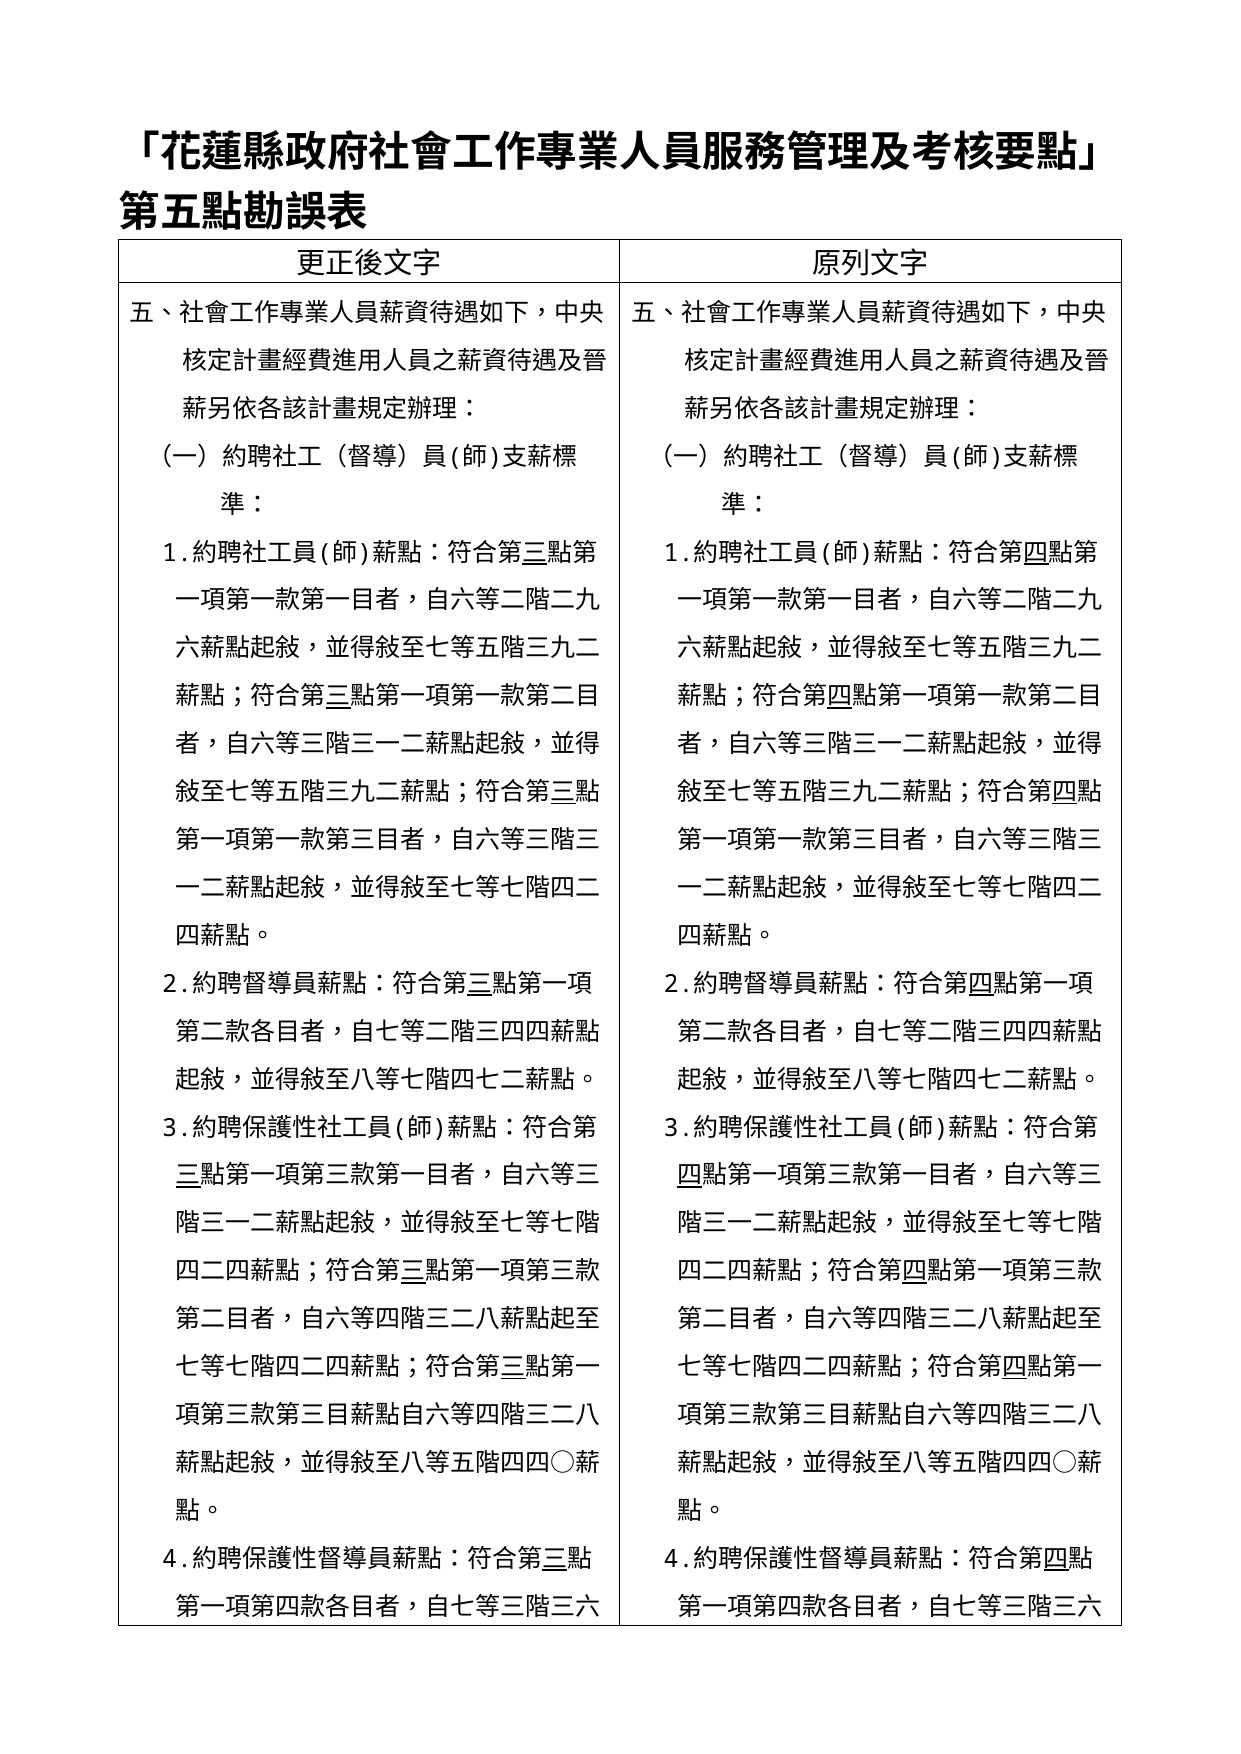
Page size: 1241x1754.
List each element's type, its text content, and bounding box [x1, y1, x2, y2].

table_cell 五、社會工作專業人員薪資待遇如下，中央核定計畫經費進用人員之薪資待遇及晉薪另依各該計畫規定辦理： （一）約聘社工（督導）員(師)支薪標準： 1.約聘社工員(師)薪點：符合第三點第一項第一款第一目者，自六等二階二九六薪點起敍，並得敍至七等五階三九二薪點；符合第三點第一項第一款第二目者，自六等三階三一二薪點起敍，並得敍至七等五階三九二薪點；符合第三點第一項第一款第三目者，自六等三階三一二薪點起敍，並得敍至七等七階四二四薪點。 2.約聘督導員薪點：符合第三點第一項第二款各目者，自七等二階三四四薪點起敍，並得敍至八等七階四七二薪點。 3.約聘保護性社工員(師)薪點：符合第三點第一項第三款第一目者，自六等三階三一二薪點起敍，並得敍至七等七階四二四薪點；符合第三點第一項第三款第二目者，自六等四階三二八薪點起至七等七階四二四薪點；符合第三點第一項第三款第三目薪點自六等四階三二八薪點起敍，並得敍至八等五階四四○薪點。 4.約聘保護性督導員薪點：符合第三點第一項第四款各目者，自七等三階三六 [119, 283, 619, 1625]
table_header 更正後文字 [119, 240, 619, 282]
table_cell 五、社會工作專業人員薪資待遇如下，中央核定計畫經費進用人員之薪資待遇及晉薪另依各該計畫規定辦理： （一）約聘社工（督導）員(師)支薪標準： 1.約聘社工員(師)薪點：符合第四點第一項第一款第一目者，自六等二階二九六薪點起敍，並得敍至七等五階三九二薪點；符合第四點第一項第一款第二目者，自六等三階三一二薪點起敍，並得敍至七等五階三九二薪點；符合第四點第一項第一款第三目者，自六等三階三一二薪點起敍，並得敍至七等七階四二四薪點。 2.約聘督導員薪點：符合第四點第一項第二款各目者，自七等二階三四四薪點起敍，並得敍至八等七階四七二薪點。 3.約聘保護性社工員(師)薪點：符合第四點第一項第三款第一目者，自六等三階三一二薪點起敍，並得敍至七等七階四二四薪點；符合第四點第一項第三款第二目者，自六等四階三二八薪點起至七等七階四二四薪點；符合第四點第一項第三款第三目薪點自六等四階三二八薪點起敍，並得敍至八等五階四四○薪點。 4.約聘保護性督導員薪點：符合第四點第一項第四款各目者，自七等三階三六 [620, 283, 1121, 1625]
text 「花蓮縣政府社會工作專業人員服務管理及考核要點」第五點勘誤表 [118, 118, 1122, 239]
table_header 原列文字 [620, 240, 1121, 282]
